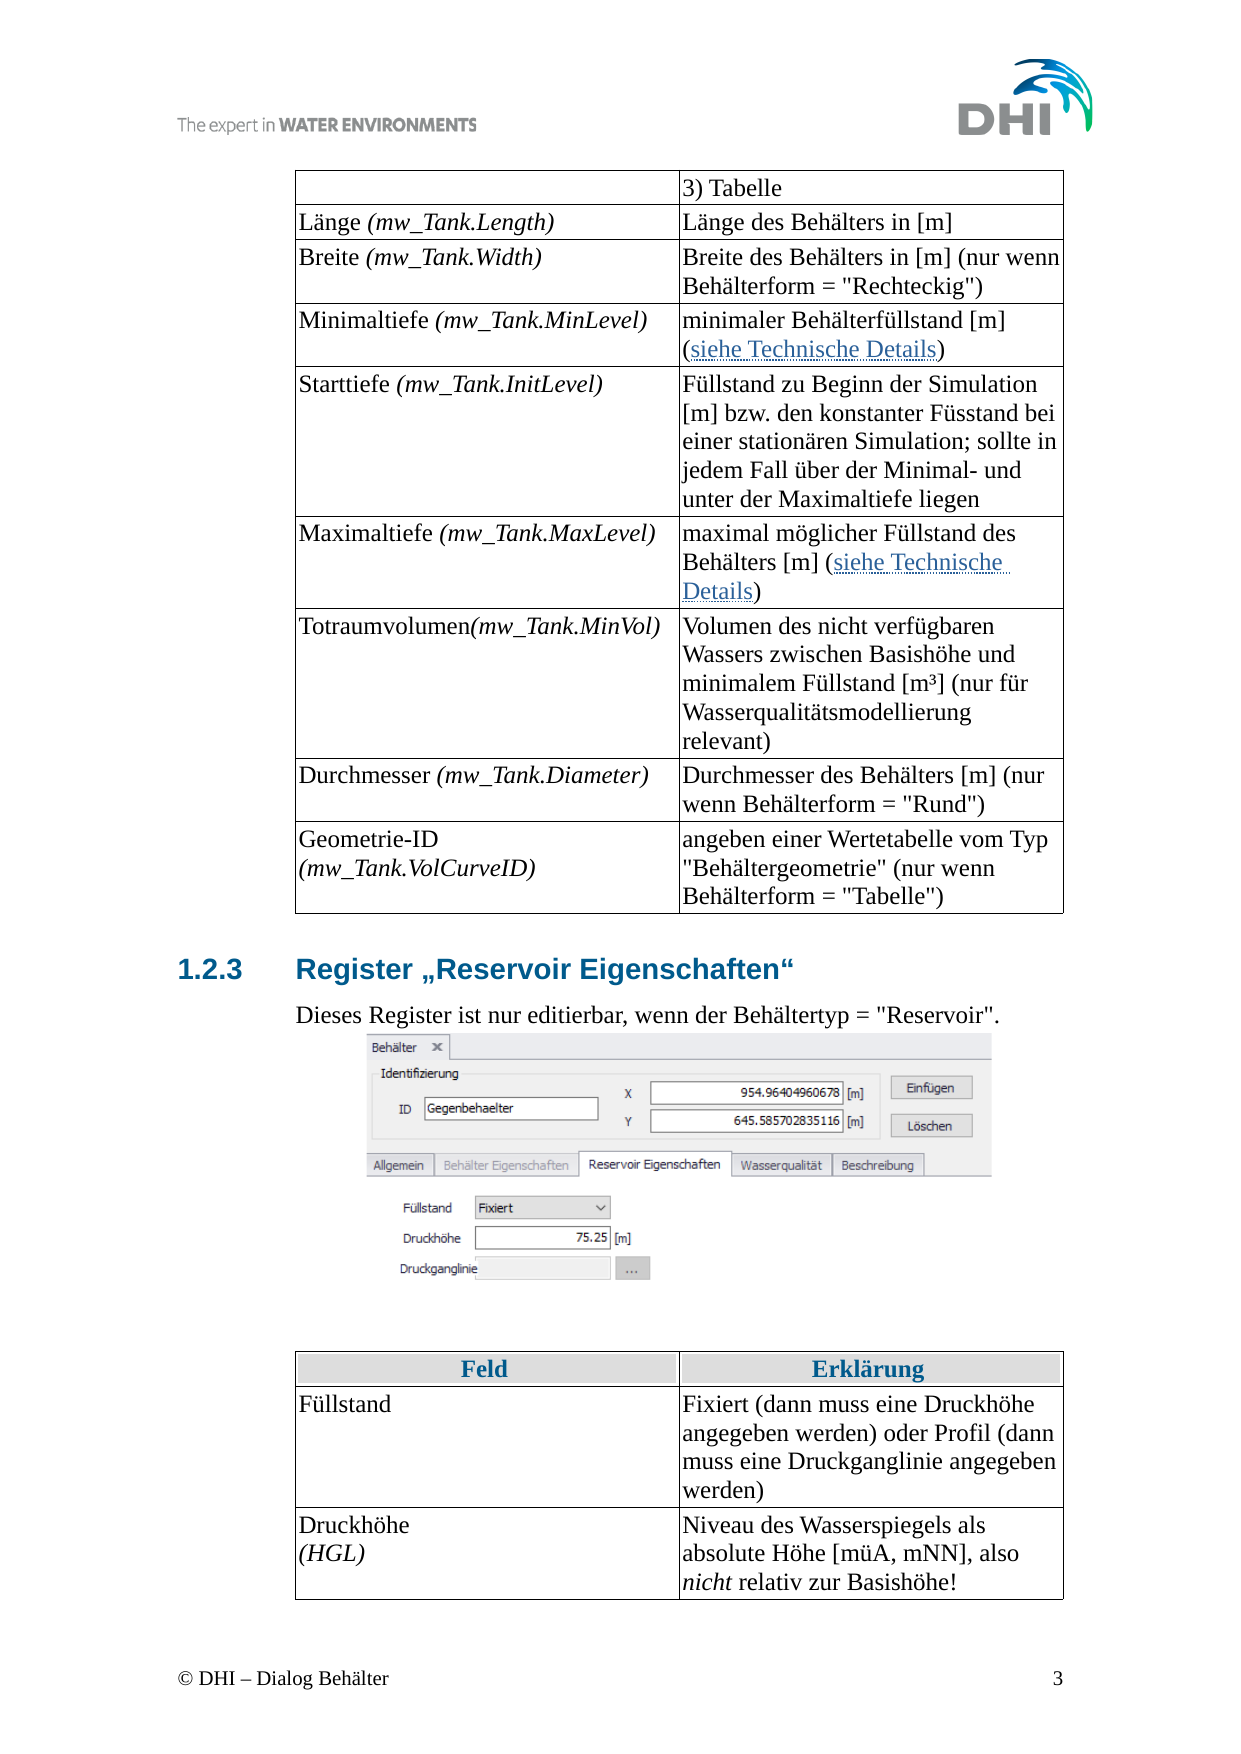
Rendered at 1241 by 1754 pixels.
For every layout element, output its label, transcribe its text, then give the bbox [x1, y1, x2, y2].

table_cell Minimaltiefe (mw_Tank.MinLevel) [296, 304, 679, 366]
table_cell Druckhöhe (HGL) [296, 1508, 679, 1599]
table_cell Geometrie-ID (mw_Tank.VolCurveID) [296, 822, 679, 913]
table_header Feld [296, 1352, 679, 1386]
picture [177, 117, 477, 135]
table_header Erklärung [680, 1352, 1063, 1386]
table_cell Totraumvolumen(mw_Tank.MinVol) [296, 609, 679, 757]
table_cell minimaler Behälterfüllstand [m] (siehe Technische Details) [680, 304, 1063, 366]
subtitle Register „Reservoir Eigenschaften“ [177, 952, 1063, 985]
table_cell maximal möglicher Füllstand des Behälters [m] (siehe Technische Details) [680, 517, 1063, 608]
text Dieses Register ist nur editierbar, wenn der Behältertyp = "Reservoir". [295, 1000, 1063, 1029]
table_cell Durchmesser des Behälters [m] (nur wenn Behälterform = "Rund") [680, 759, 1063, 821]
table_cell 3) Tabelle [680, 171, 1063, 204]
table_cell angeben einer Wertetabelle vom Typ "Behältergeometrie" (nur wenn Behälterform = "Tabelle") [680, 822, 1063, 913]
table_cell Länge des Behälters in [m] [680, 205, 1063, 239]
table_cell Durchmesser (mw_Tank.Diameter) [296, 759, 679, 821]
table_cell Maximaltiefe (mw_Tank.MaxLevel) [296, 517, 679, 608]
table_cell Breite (mw_Tank.Width) [296, 240, 679, 302]
table_cell Länge (mw_Tank.Length) [296, 205, 679, 239]
table_cell Niveau des Wasserspiegels als absolute Höhe [müA, mNN], also nicht relativ zur Basishöhe! [680, 1508, 1063, 1599]
picture [366, 1033, 992, 1299]
table_cell Fixiert (dann muss eine Druckhöhe angegeben werden) oder Profil (dann muss eine Druckganglinie angegeben werden) [680, 1387, 1063, 1507]
table_cell Füllstand zu Beginn der Simulation [m] bzw. den konstanter Füsstand bei einer stationären Simulation; sollte in jedem Fall über der Minimal- und unter der Maximaltiefe liegen [680, 367, 1063, 516]
table_cell Breite des Behälters in [m] (nur wenn Behälterform = "Rechteckig") [680, 240, 1063, 302]
table_cell Volumen des nicht verfügbaren Wassers zwischen Basishöhe und minimalem Füllstand [m³] (nur für Wasserqualitätsmodellierung relevant) [680, 609, 1063, 757]
table_cell Füllstand [296, 1387, 679, 1507]
picture [958, 59, 1093, 135]
table_cell [296, 171, 679, 204]
table_cell Starttiefe (mw_Tank.InitLevel) [296, 367, 679, 516]
